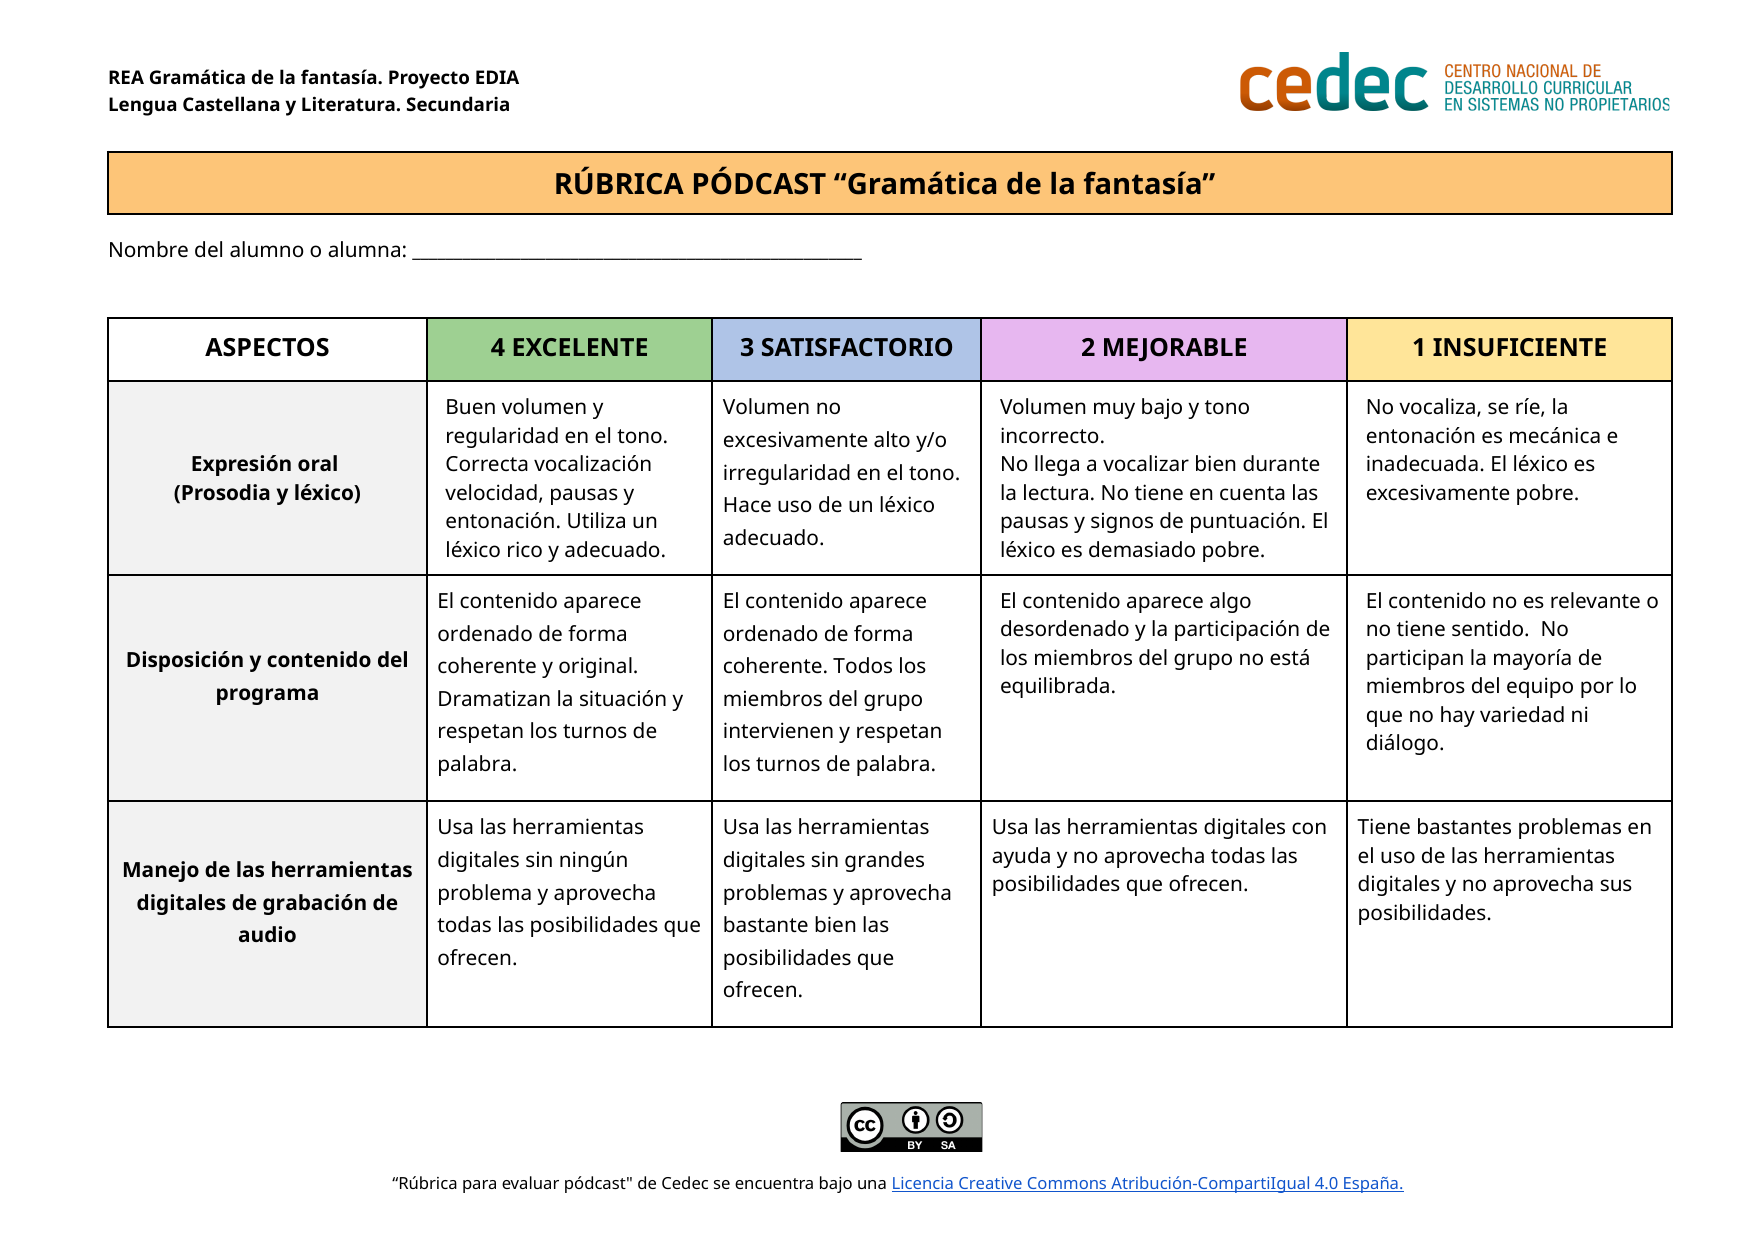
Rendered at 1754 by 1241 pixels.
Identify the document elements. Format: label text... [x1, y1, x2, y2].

table_header 4 EXCELENTE [428, 319, 711, 380]
table_cell Usa las herramientas digitales sin ningún problema y aprovecha todas las posibilidades que ofrecen. [428, 802, 711, 1026]
table_cell Buen volumen y regularidad en el tono. Correcta vocalización velocidad, pausas y entonación. Utiliza un léxico rico y adecuado. [428, 382, 711, 574]
table_cell Manejo de las herramientas digitales de grabación de audio [109, 802, 426, 1026]
text Nombre del alumno o alumna: ______________________________________________________ [108, 215, 1688, 263]
table_cell Tiene bastantes problemas en el uso de las herramientas digitales y no aprovecha sus posibilidades. [1348, 802, 1671, 1026]
table_header RÚBRICA PÓDCAST “Gramática de la fantasía” [109, 153, 1671, 213]
table_cell Usa las herramientas digitales con ayuda y no aprovecha todas las posibilidades que ofrecen. [982, 802, 1346, 1026]
table_header 3 SATISFACTORIO [713, 319, 980, 380]
table_header 1 INSUFICIENTE [1348, 319, 1671, 380]
table_cell Volumen no excesivamente alto y/o irregularidad en el tono. Hace uso de un léxico adecuado. [713, 382, 980, 574]
table_cell El contenido aparece ordenado de forma coherente y original. Dramatizan la situación y respetan los turnos de palabra. [428, 576, 711, 800]
table_cell Expresión oral (Prosodia y léxico) [109, 382, 426, 574]
table_cell El contenido no es relevante o no tiene sentido. No participan la mayoría de miembros del equipo por lo que no hay variedad ni diálogo. [1348, 576, 1671, 800]
table_cell Disposición y contenido del programa [109, 576, 426, 800]
table_header 2 MEJORABLE [982, 319, 1346, 380]
picture [840, 1102, 983, 1152]
table_cell El contenido aparece algo desordenado y la participación de los miembros del grupo no está equilibrada. [982, 576, 1346, 800]
table_cell Usa las herramientas digitales sin grandes problemas y aprovecha bastante bien las posibilidades que ofrecen. [713, 802, 980, 1026]
table_header ASPECTOS [109, 319, 426, 380]
table_cell Volumen muy bajo y tono incorrecto. No llega a vocalizar bien durante la lectura. No tiene en cuenta las pausas y signos de puntuación. El léxico es demasiado pobre. [982, 382, 1346, 574]
table_cell No vocaliza, se ríe, la entonación es mecánica e inadecuada. El léxico es excesivamente pobre. [1348, 382, 1671, 574]
picture [1240, 52, 1670, 111]
table_cell El contenido aparece ordenado de forma coherente. Todos los miembros del grupo intervienen y respetan los turnos de palabra. [713, 576, 980, 800]
